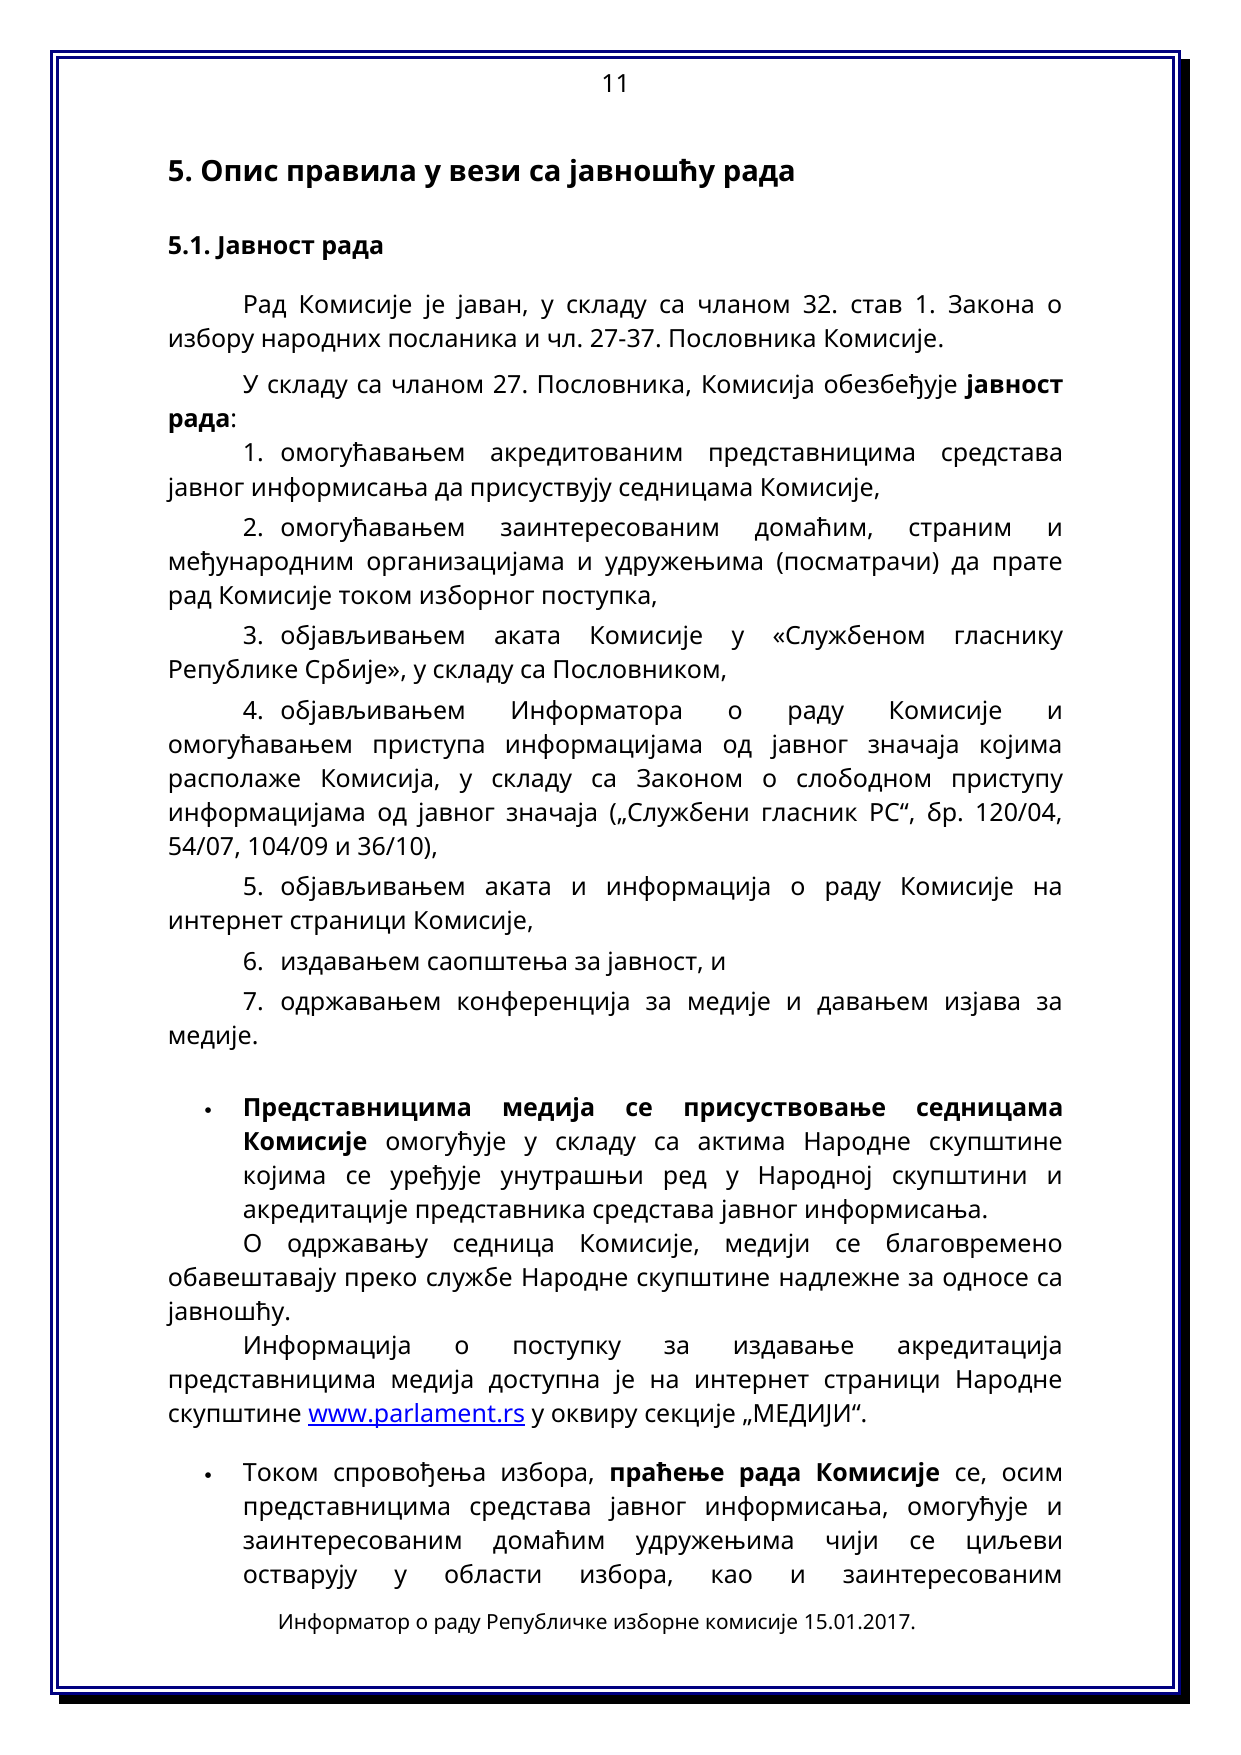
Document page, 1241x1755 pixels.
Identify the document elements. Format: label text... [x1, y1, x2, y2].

text Информација о поступку за издавање акредитација представницима медија доступна је на интернет страници Народне скупштине www.parlament.rs у оквиру секције „МЕДИЈИ“. [168, 1328, 1063, 1430]
list Током спровођења избора, праћење рада Комисије се, осим представницима средстава јавног информисања, омогућује и заинтересованим домаћим удружењима чији се циљеви остварују у области избора, као и заинтересованим [205, 1455, 1063, 1591]
text Рад Комисије је јаван, у складу са чланом 32. став 1. Закона о избору народних посланика и чл. 27-37. Пословника Комисије. [168, 286, 1063, 354]
text 1. омогућавањем акредитованим представницима средстава јавног информисања да присуствују седницама Комисије, [168, 435, 1063, 503]
subtitle 5. Опис правила у вези са јавношћу рада [168, 150, 1063, 190]
text 7. одржавањем конференција за медије и давањем изјава за медије. [168, 983, 1063, 1052]
text 6. издавањем саопштења за јавност, и [168, 943, 1063, 977]
subtitle 5.1. Јавност рада [168, 227, 1063, 261]
text У складу са чланом 27. Пословника, Комисија обезбеђује јавност рада: [168, 367, 1063, 435]
text 2. омогућавањем заинтересованим домаћим, страним и међународним организацијама и удружењима (посматрачи) да прате рад Комисије током изборног поступка, [168, 509, 1063, 612]
text 4. објављивањем Информатора о раду Комисије и омогућавањем приступа информацијама од јавног значаја којима располаже Комисија, у складу са Законом о слободном приступу информацијама од јавног значаја („Службени гласник РС“, бр. 120/04, 54/07, 104/09 и 36/10), [168, 692, 1063, 863]
text 3. објављивањем аката Комисије у «Службеном гласнику Републике Србије», у складу са Пословником, [168, 618, 1063, 686]
list Представницима медија се присуствовање седницама Комисије омогућује у складу са актима Народне скупштине којима се уређује унутрашњи ред у Народној скупштини и акредитације представника средстава јавног информисања. [205, 1089, 1063, 1225]
text 5. објављивањем аката и информација о раду Комисије на интернет страници Комисије, [168, 869, 1063, 937]
text О одржавању седница Комисије, медији се благовремено обавештавају преко службе Народне скупштине надлежне за односе са јавношћу. [168, 1225, 1063, 1328]
